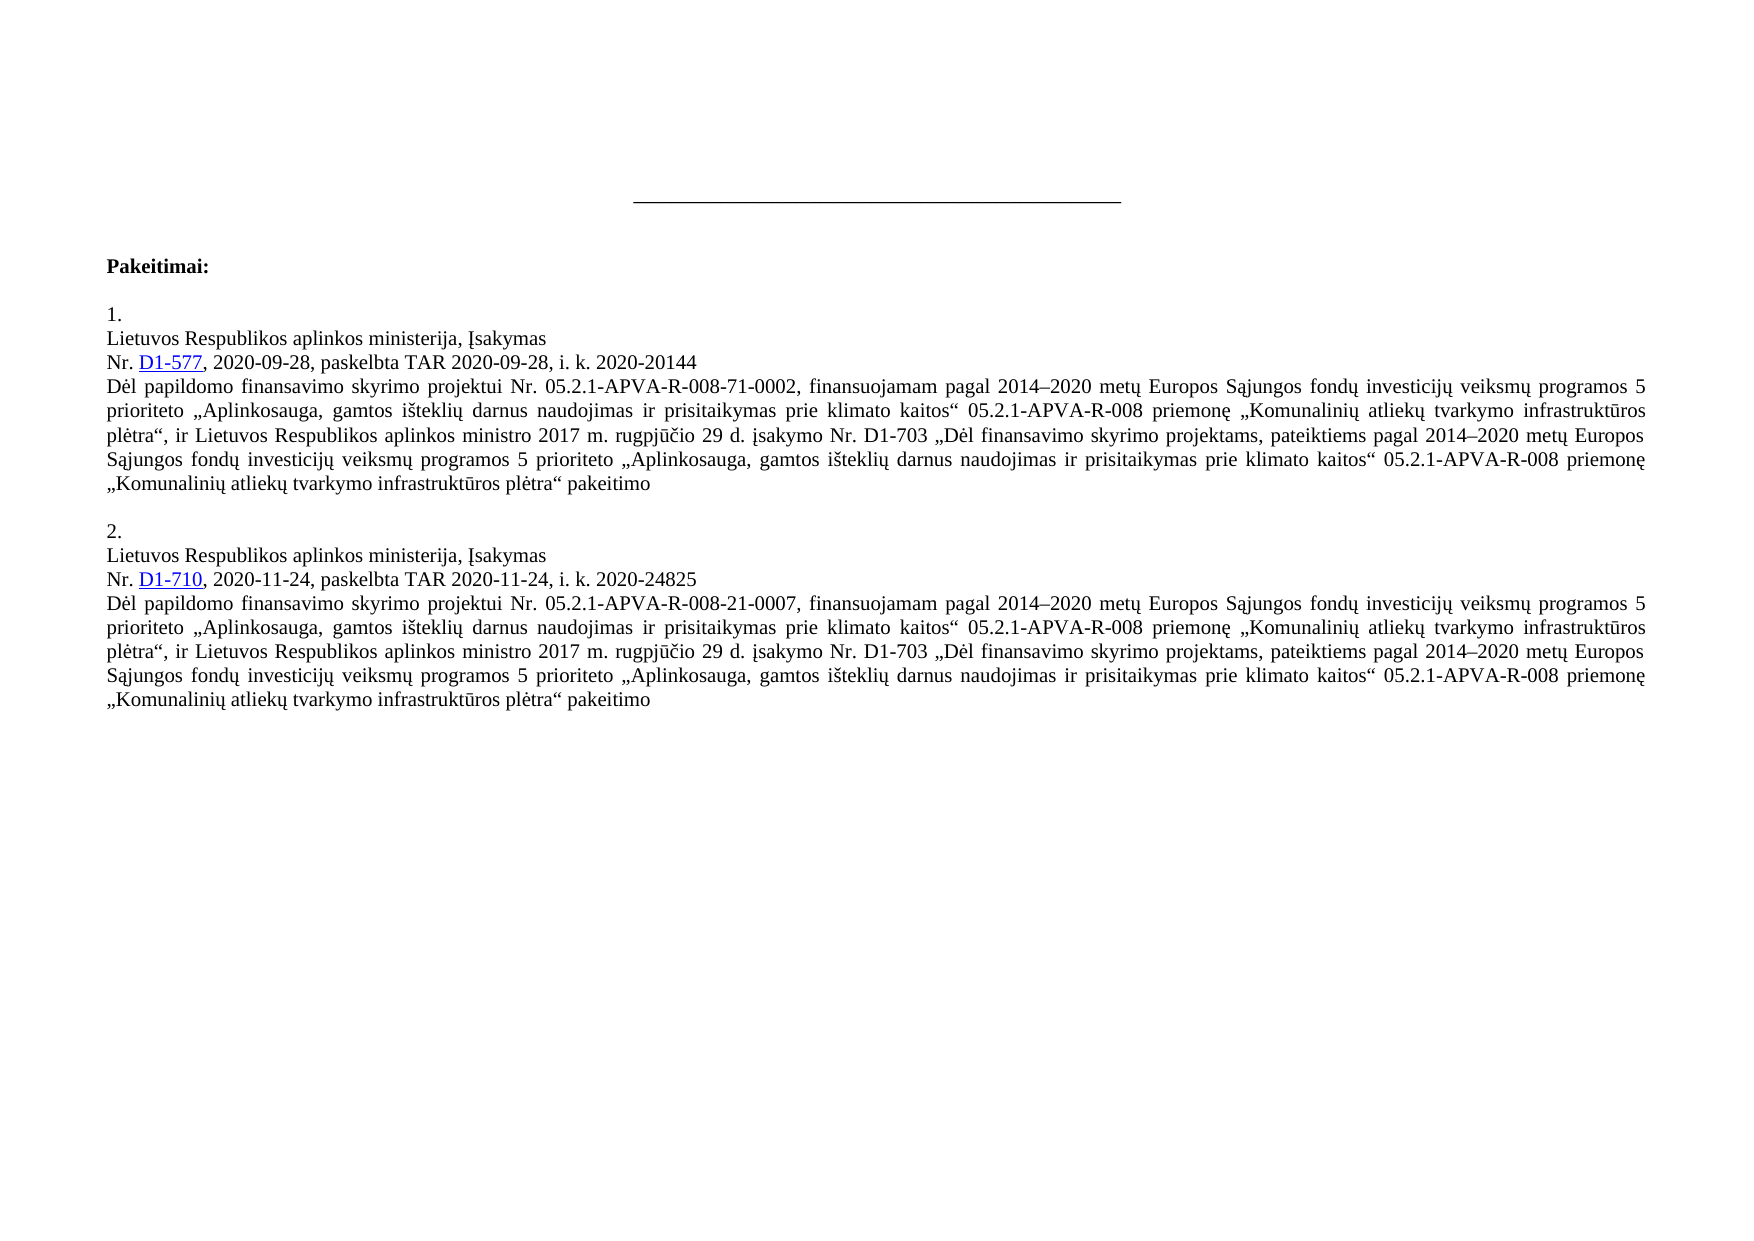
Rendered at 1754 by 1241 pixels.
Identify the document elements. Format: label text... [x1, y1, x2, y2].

text 1. [106, 302, 1647, 326]
text Nr. D1-710, 2020-11-24, paskelbta TAR 2020-11-24, i. k. 2020-24825 [106, 567, 1647, 591]
text Dėl papildomo finansavimo skyrimo projektui Nr. 05.2.1-APVA-R-008-71-0002, finansuojamam pagal 2014–2020 metų Europos Sąjungos fondų investicijų veiksmų programos 5 prioriteto „Aplinkosauga, gamtos išteklių darnus naudojimas ir prisitaikymas prie klimato kaitos“ 05.2.1-APVA-R-008 priemonę „Komunalinių atliekų tvarkymo infrastruktūros plėtra“, ir Lietuvos Respublikos aplinkos ministro 2017 m. rugpjūčio 29 d. įsakymo Nr. D1-703 „Dėl finansavimo skyrimo projektams, pateiktiems pagal 2014–2020 metų Europos Sąjungos fondų investicijų veiksmų programos 5 prioriteto „Aplinkosauga, gamtos išteklių darnus naudojimas ir prisitaikymas prie klimato kaitos“ 05.2.1-APVA-R-008 priemonę „Komunalinių atliekų tvarkymo infrastruktūros plėtra“ pakeitimo [106, 374, 1647, 495]
text Dėl papildomo finansavimo skyrimo projektui Nr. 05.2.1-APVA-R-008-21-0007, finansuojamam pagal 2014–2020 metų Europos Sąjungos fondų investicijų veiksmų programos 5 prioriteto „Aplinkosauga, gamtos išteklių darnus naudojimas ir prisitaikymas prie klimato kaitos“ 05.2.1-APVA-R-008 priemonę „Komunalinių atliekų tvarkymo infrastruktūros plėtra“, ir Lietuvos Respublikos aplinkos ministro 2017 m. rugpjūčio 29 d. įsakymo Nr. D1-703 „Dėl finansavimo skyrimo projektams, pateiktiems pagal 2014–2020 metų Europos Sąjungos fondų investicijų veiksmų programos 5 prioriteto „Aplinkosauga, gamtos išteklių darnus naudojimas ir prisitaikymas prie klimato kaitos“ 05.2.1-APVA-R-008 priemonę „Komunalinių atliekų tvarkymo infrastruktūros plėtra“ pakeitimo [106, 591, 1647, 711]
text Nr. D1-577, 2020-09-28, paskelbta TAR 2020-09-28, i. k. 2020-20144 [106, 350, 1647, 374]
text 2. [106, 519, 1647, 543]
text Pakeitimai: [106, 254, 1647, 278]
text Lietuvos Respublikos aplinkos ministerija, Įsakymas [106, 326, 1647, 350]
text Lietuvos Respublikos aplinkos ministerija, Įsakymas [106, 543, 1647, 567]
text _______________________________________ [106, 177, 1647, 206]
